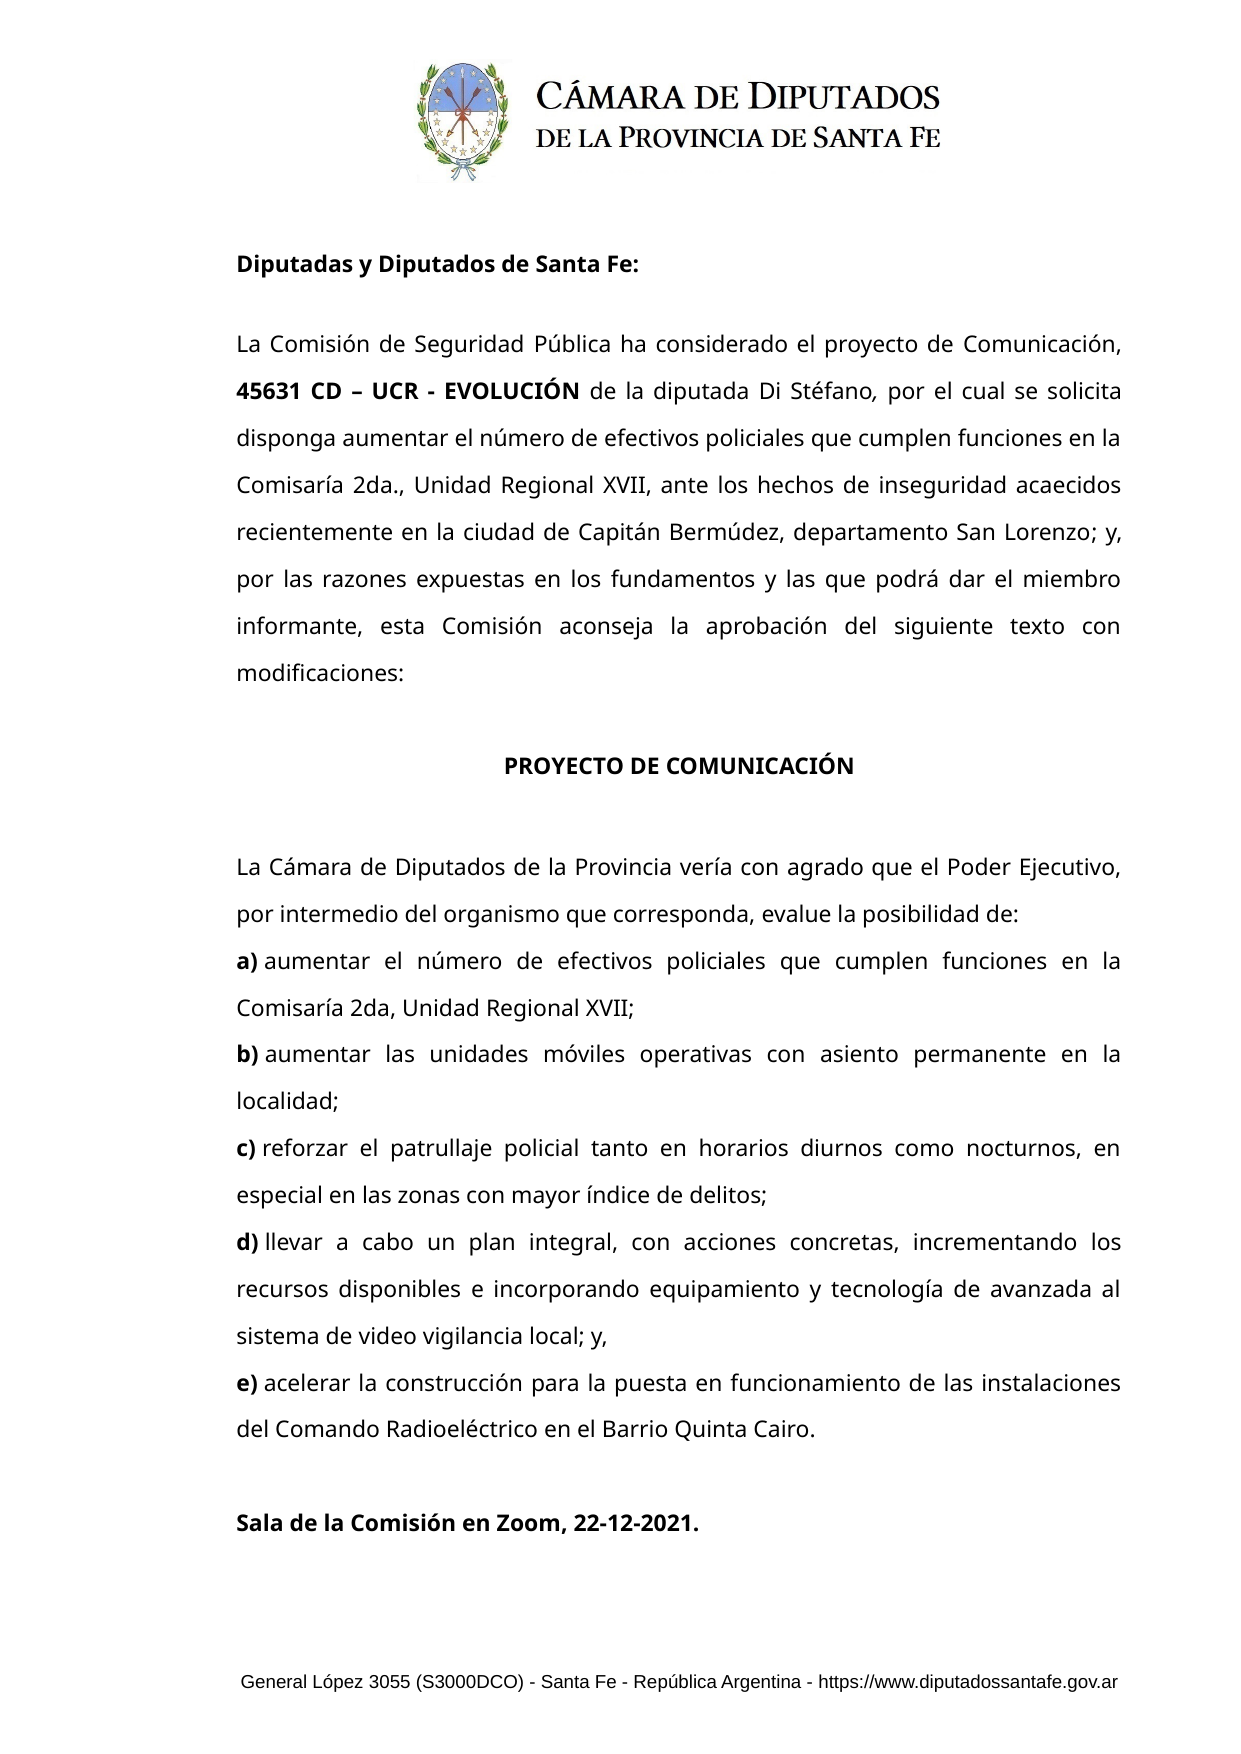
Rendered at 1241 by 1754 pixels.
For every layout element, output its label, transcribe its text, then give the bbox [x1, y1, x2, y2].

list Sala de la Comisión en Zoom, 22-12-2021. [236, 1507, 1122, 1538]
text PROYECTO DE COMUNICACIÓN [236, 750, 1122, 782]
text Diputadas y Diputados de Santa Fe: [236, 248, 1122, 279]
list acelerar la construcción para la puesta en funcionamiento de las instalaciones del Comando Radioeléctrico en el Barrio Quinta Cairo. [236, 1366, 1122, 1444]
list reforzar el patrullaje policial tanto en horarios diurnos como nocturnos, en especial en las zonas con mayor índice de delitos; [236, 1132, 1122, 1210]
list La Cámara de Diputados de la Provincia vería con agrado que el Poder Ejecutivo, por intermedio del organismo que corresponda, evalue la posibilidad de: [236, 851, 1122, 929]
list llevar a cabo un plan integral, con acciones concretas, incrementando los recursos disponibles e incorporando equipamiento y tecnología de avanzada al sistema de video vigilancia local; y, [236, 1226, 1122, 1351]
list aumentar las unidades móviles operativas con asiento permanente en la localidad; [236, 1038, 1122, 1116]
text La Comisión de Seguridad Pública ha considerado el proyecto de Comunicación, 45631 CD – UCR - EVOLUCIÓN de la diputada Di Stéfano, por el cual se solicita disponga aumentar el número de efectivos policiales que cumplen funciones en la Comisaría 2da., Unidad Regional XVII, ante los hechos de inseguridad acaecidos recientemente en la ciudad de Capitán Bermúdez, departamento San Lorenzo; y, por las razones expuestas en los fundamentos y las que podrá dar el miembro informante, esta Comisión aconseja la aprobación del siguiente texto con modificaciones: [236, 328, 1122, 688]
list aumentar el número de efectivos policiales que cumplen funciones en la Comisaría 2da, Unidad Regional XVII; [236, 944, 1122, 1023]
picture [413, 59, 945, 183]
